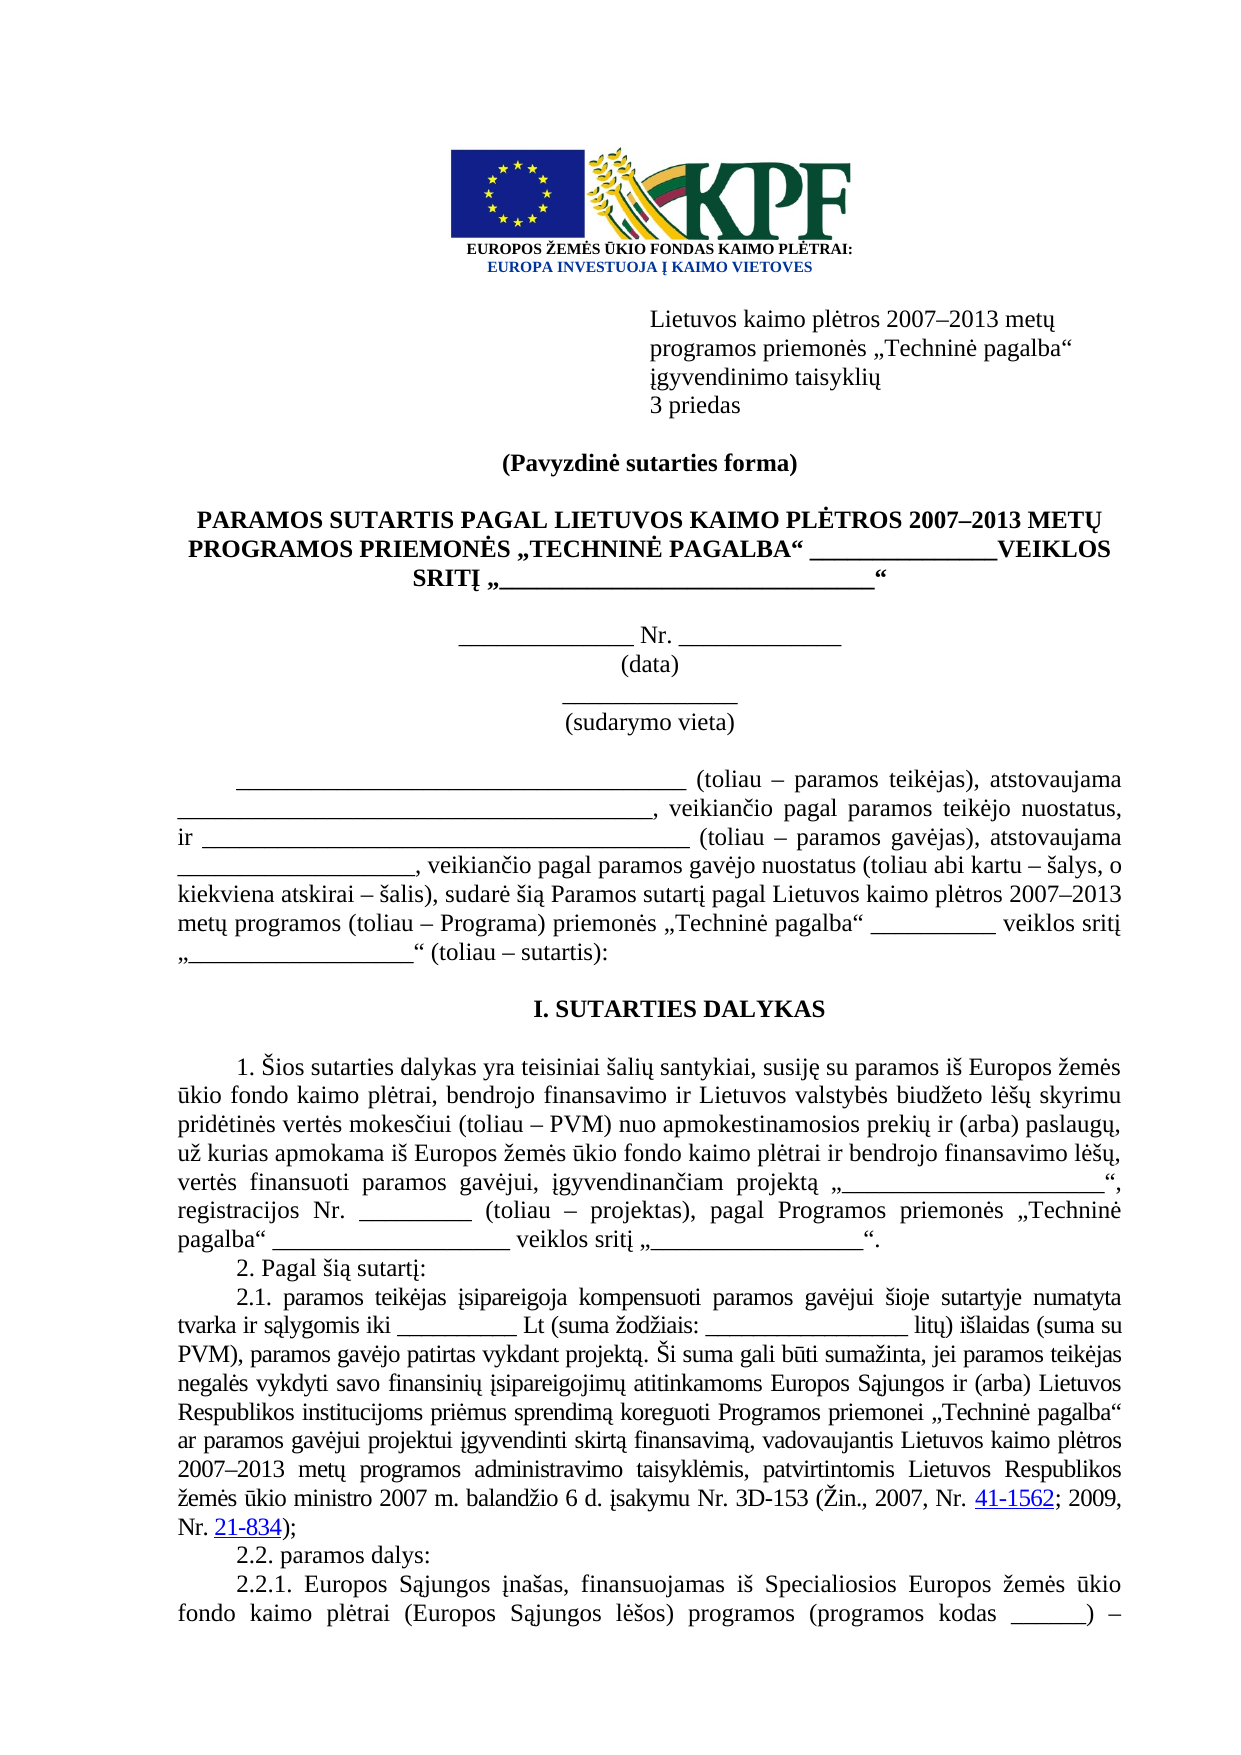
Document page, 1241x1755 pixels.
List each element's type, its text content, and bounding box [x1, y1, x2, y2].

text 3 priedas [649, 391, 1122, 419]
text 2.2. paramos dalys: [177, 1541, 1122, 1569]
text EUROPOS ŽEMĖS ŪKIO FONDAS KAIMO PLĖTRAI: [177, 240, 1142, 258]
text Lietuvos kaimo plėtros 2007–2013 metų [649, 304, 1122, 333]
text (data) [177, 649, 1122, 678]
text PROGRAMOS PRIEMONĖS „TECHNINĖ PAGALBA“ _______________VEIKLOS SRITĮ „______________________________“ [177, 534, 1122, 592]
text programos priemonės „Techninė pagalba“ [649, 333, 1122, 362]
text (Pavyzdinė sutarties forma) [177, 448, 1122, 477]
text ______________ [177, 678, 1122, 707]
text įgyvendinimo taisyklių [649, 362, 1122, 391]
text 2.2.1. Europos Sąjungos įnašas, finansuojamas iš Specialiosios Europos žemės ūkio fondo kaimo plėtrai (Europos Sąjungos lėšos) programos (programos kodas ______) – [177, 1569, 1122, 1627]
text I. SUTARTIES DALYKAS [177, 994, 1122, 1023]
text PARAMOS SUTARTIS PAGAL LIETUVOS KAIMO PLĖTROS 2007–2013 METŲ [177, 506, 1122, 534]
text 2. Pagal šią sutartį: [177, 1253, 1122, 1282]
text 1. Šios sutarties dalykas yra teisiniai šalių santykiai, susiję su paramos iš Europos žemės ūkio fondo kaimo plėtrai, bendrojo finansavimo ir Lietuvos valstybės biudžeto lėšų skyrimu pridėtinės vertės mokesčiui (toliau – PVM) nuo apmokestinamosios prekių ir (arba) paslaugų, už kurias apmokama iš Europos žemės ūkio fondo kaimo plėtrai ir bendrojo finansavimo lėšų, vertės finansuoti paramos gavėjui, įgyvendinančiam projektą „_____________________“, registracijos Nr. _________ (toliau – projektas), pagal Programos priemonės „Techninė pagalba“ ___________________ veiklos sritį „_________________“. [177, 1052, 1122, 1253]
text EUROPA INVESTUOJA Į KAIMO VIETOVES [177, 258, 1122, 276]
text 2.1. paramos teikėjas įsipareigoja kompensuoti paramos gavėjui šioje sutartyje numatyta tvarka ir sąlygomis iki __________ Lt (suma žodžiais: _________________ litų) išlaidas (suma su PVM), paramos gavėjo patirtas vykdant projektą. Ši suma gali būti sumažinta, jei paramos teikėjas negalės vykdyti savo finansinių įsipareigojimų atitinkamoms Europos Sąjungos ir (arba) Lietuvos Respublikos institucijoms priėmus sprendimą koreguoti Programos priemonei „Techninė pagalba“ ar paramos gavėjui projektui įgyvendinti skirtą finansavimą, vadovaujantis Lietuvos kaimo plėtros 2007–2013 metų programos administravimo taisyklėmis, patvirtintomis Lietuvos Respublikos žemės ūkio ministro 2007 m. balandžio 6 d. įsakymu Nr. 3D-153 (Žin., 2007, Nr. 41-1562; 2009, Nr. 21-834); [177, 1282, 1122, 1541]
text (sudarymo vieta) [177, 707, 1122, 736]
text ____________________________________ (toliau – paramos teikėjas), atstovaujama ______________________________________, veikiančio pagal paramos teikėjo nuostatus, ir _______________________________________ (toliau – paramos gavėjas), atstovaujama ___________________, veikiančio pagal paramos gavėjo nuostatus (toliau abi kartu – šalys, o kiekviena atskirai – šalis), sudarė šią Paramos sutartį pagal Lietuvos kaimo plėtros 2007–2013 metų programos (toliau – Programa) priemonės „Techninė pagalba“ __________ veiklos sritį „__________________“ (toliau – sutartis): [177, 764, 1122, 966]
text ______________ Nr. _____________ [177, 621, 1122, 649]
